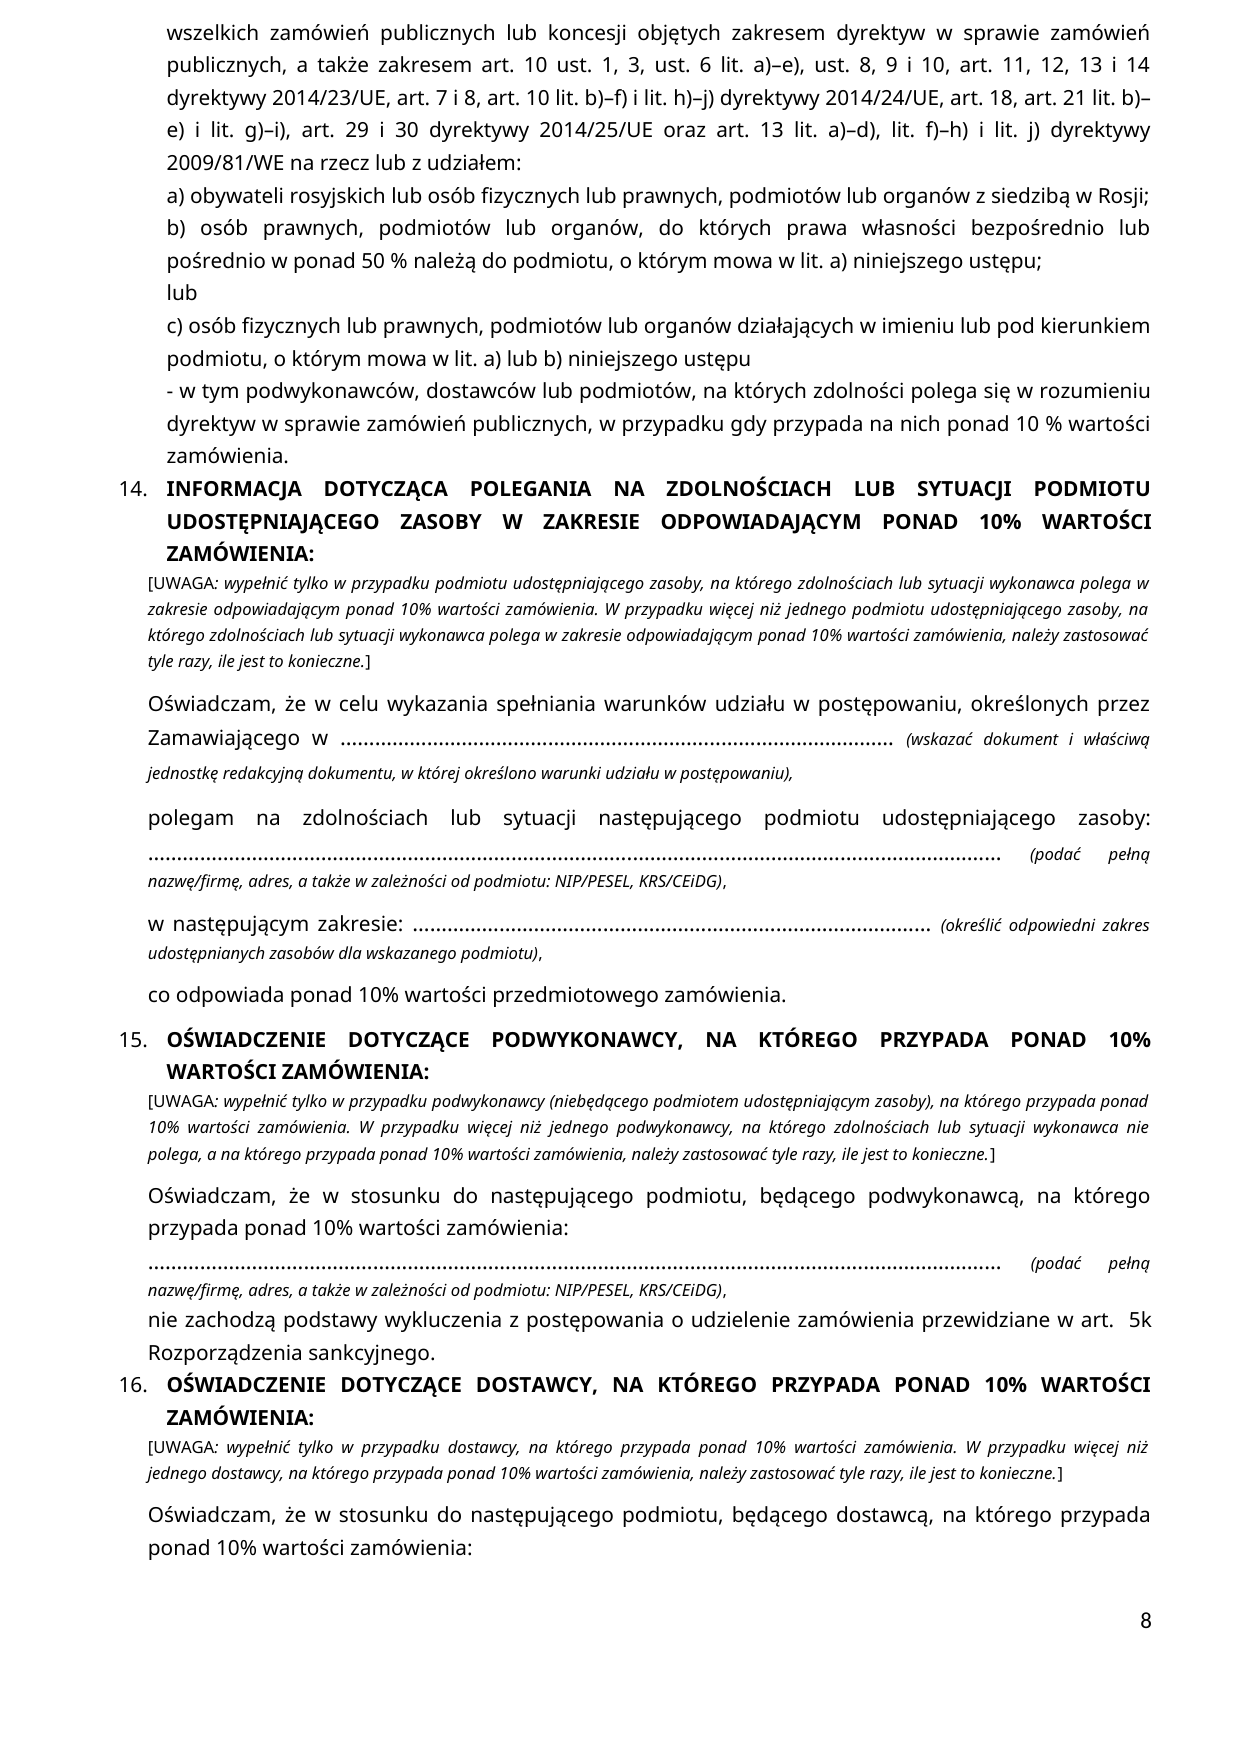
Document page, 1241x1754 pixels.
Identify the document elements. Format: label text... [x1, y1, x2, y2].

text c) osób fizycznych lub prawnych, podmiotów lub organów działających w imieniu lub pod kierunkiem podmiotu, o którym mowa w lit. a) lub b) niniejszego ustępu [166, 311, 1152, 372]
list wszelkich zamówień publicznych lub koncesji objętych zakresem dyrektyw w sprawie zamówień publicznych, a także zakresem art. 10 ust. 1, 3, ust. 6 lit. a)–e), ust. 8, 9 i 10, art. 11, 12, 13 i 14 dyrektywy 2014/23/UE, art. 7 i 8, art. 10 lit. b)–f) i lit. h)–j) dyrektywy 2014/24/UE, art. 18, art. 21 lit. b)–e) i lit. g)–i), art. 29 i 30 dyrektywy 2014/25/UE oraz art. 13 lit. a)–d), lit. f)–h) i lit. j) dyrektywy 2009/81/WE na rzecz lub z udziałem: [166, 18, 1152, 177]
text a) obywateli rosyjskich lub osób fizycznych lub prawnych, podmiotów lub organów z siedzibą w Rosji; [166, 181, 1152, 209]
text - w tym podwykonawców, dostawców lub podmiotów, na których zdolności polega się w rozumieniu dyrektyw w sprawie zamówień publicznych, w przypadku gdy przypada na nich ponad 10 % wartości zamówienia. [166, 376, 1152, 470]
text [UWAGA: wypełnić tylko w przypadku podwykonawcy (niebędącego podmiotem udostępniającym zasoby), na którego przypada ponad 10% wartości zamówienia. W przypadku więcej niż jednego podwykonawcy, na którego zdolnościach lub sytuacji wykonawca nie polega, a na którego przypada ponad 10% wartości zamówienia, należy zastosować tyle razy, ile jest to konieczne.] [148, 1090, 1152, 1165]
text nie zachodzą podstawy wykluczenia z postępowania o udzielenie zamówienia przewidziane w art. 5k Rozporządzenia sankcyjnego. [148, 1305, 1152, 1366]
text [UWAGA: wypełnić tylko w przypadku dostawcy, na którego przypada ponad 10% wartości zamówienia. W przypadku więcej niż jednego dostawcy, na którego przypada ponad 10% wartości zamówienia, należy zastosować tyle razy, ile jest to konieczne.] [148, 1436, 1152, 1484]
text [UWAGA: wypełnić tylko w przypadku podmiotu udostępniającego zasoby, na którego zdolnościach lub sytuacji wykonawca polega w zakresie odpowiadającym ponad 10% wartości zamówienia. W przypadku więcej niż jednego podmiotu udostępniającego zasoby, na którego zdolnościach lub sytuacji wykonawca polega w zakresie odpowiadającym ponad 10% wartości zamówienia, należy zastosować tyle razy, ile jest to konieczne.] [148, 572, 1152, 673]
text Oświadczam, że w stosunku do następującego podmiotu, będącego podwykonawcą, na którego przypada ponad 10% wartości zamówienia: [148, 1181, 1152, 1242]
list INFORMACJA DOTYCZĄCA POLEGANIA NA ZDOLNOŚCIACH LUB SYTUACJI PODMIOTU UDOSTĘPNIAJĄCEGO ZASOBY W ZAKRESIE ODPOWIADAJĄCYM PONAD 10% WARTOŚCI ZAMÓWIENIA: [148, 474, 1152, 568]
text Oświadczam, że w stosunku do następującego podmiotu, będącego dostawcą, na którego przypada ponad 10% wartości zamówienia: [148, 1500, 1152, 1561]
text w następującym zakresie: ……………………………………………………………………………… (określić odpowiedni zakres udostępnianych zasobów dla wskazanego podmiotu), [148, 908, 1152, 964]
list OŚWIADCZENIE DOTYCZĄCE PODWYKONAWCY, NA KTÓREGO PRZYPADA PONAD 10% WARTOŚCI ZAMÓWIENIA: [148, 1025, 1152, 1086]
text lub [166, 278, 1152, 307]
text Oświadczam, że w celu wykazania spełniania warunków udziału w postępowaniu, określonych przez Zamawiającego w ………………………………………………………...………………………… (wskazać dokument i właściwą jednostkę redakcyjną dokumentu, w której określono warunki udziału w postępowaniu), [148, 689, 1152, 785]
text ……………………………………………………………………………………………….………..….…………………… (podać pełną nazwę/firmę, adres, a także w zależności od podmiotu: NIP/PESEL, KRS/CEiDG), [148, 1246, 1152, 1302]
text polegam na zdolnościach lub sytuacji następującego podmiotu udostępniającego zasoby: ………………………………………………………………………...…………………………………….………………… (podać pełną nazwę/firmę, adres, a także w zależności od podmiotu: NIP/PESEL, KRS/CEiDG), [148, 802, 1152, 892]
text co odpowiada ponad 10% wartości przedmiotowego zamówienia. [148, 980, 1152, 1008]
text b) osób prawnych, podmiotów lub organów, do których prawa własności bezpośrednio lub pośrednio w ponad 50 % należą do podmiotu, o którym mowa w lit. a) niniejszego ustępu; [166, 213, 1152, 274]
list OŚWIADCZENIE DOTYCZĄCE DOSTAWCY, NA KTÓREGO PRZYPADA PONAD 10% WARTOŚCI ZAMÓWIENIA: [148, 1370, 1152, 1431]
